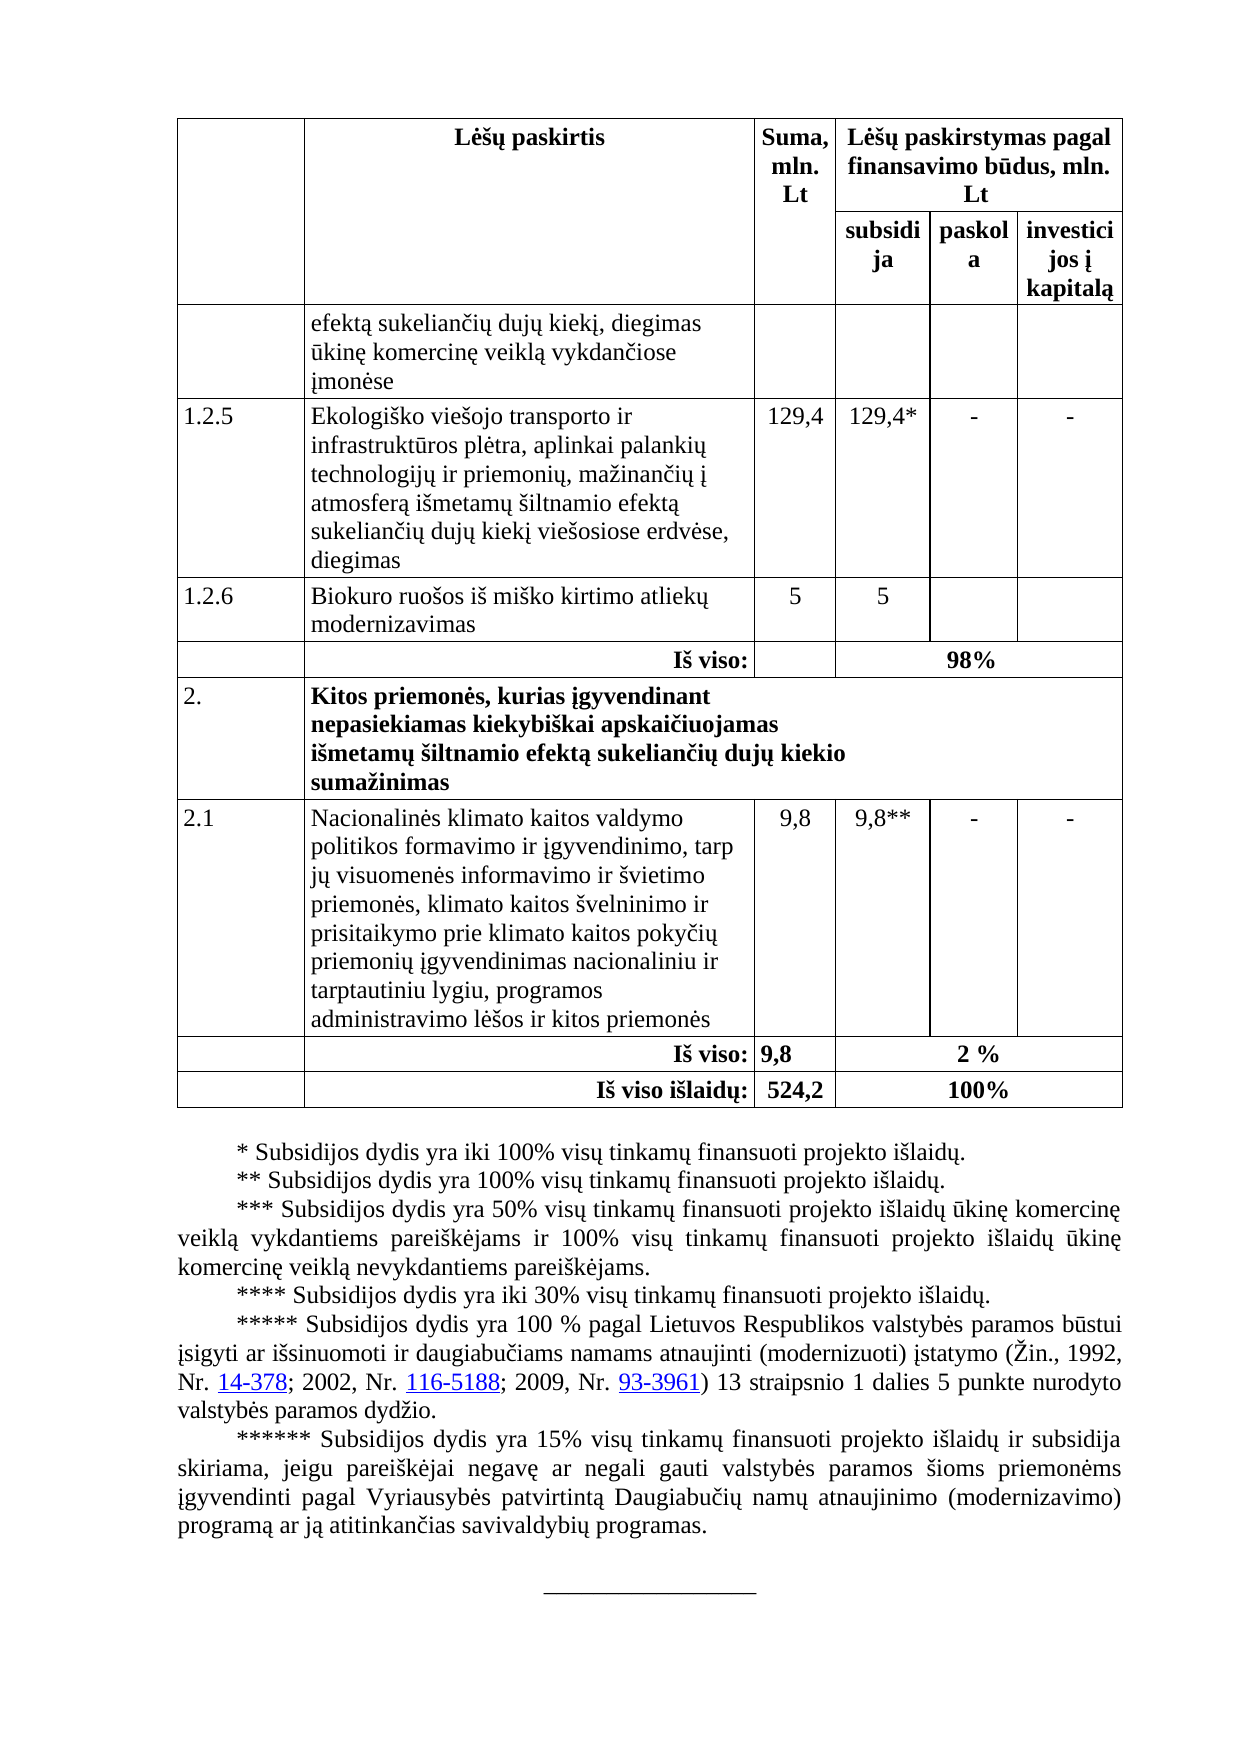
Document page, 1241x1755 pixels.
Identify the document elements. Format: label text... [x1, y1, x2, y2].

table_cell Ekologiško viešojo transporto ir infrastruktūros plėtra, aplinkai palankių technologijų ir priemonių, mažinančių į atmosferą išmetamų šiltnamio efektą sukeliančių dujų kiekį viešosiose erdvėse, diegimas [305, 399, 754, 577]
table_cell 100% [930, 1072, 1027, 1107]
text **** Subsidijos dydis yra iki 30% visų tinkamų finansuoti projekto išlaidų. [177, 1280, 1122, 1309]
table_cell [1027, 1072, 1122, 1107]
text ***** Subsidijos dydis yra 100 % pagal Lietuvos Respublikos valstybės paramos būstui įsigyti ar išsinuomoti ir daugiabučiams namams atnaujinti (modernizuoti) įstatymo (Žin., 1992, Nr. 14-378; 2002, Nr. 116-5188; 2009, Nr. 93-3961) 13 straipsnio 1 dalies 5 punkte nurodyto valstybės paramos dydžio. [177, 1309, 1122, 1424]
table_cell [755, 305, 835, 397]
table_cell 1.2.5 [178, 399, 304, 577]
table_cell [836, 1037, 930, 1071]
table_header Lėšų paskirstymas pagal finansavimo būdus, mln. Lt [836, 119, 1122, 211]
table_cell 2. [178, 678, 304, 799]
table_cell [1013, 642, 1122, 677]
table_cell - [1018, 399, 1122, 577]
table_cell [836, 1072, 930, 1107]
text _________________ [177, 1568, 1122, 1597]
table_cell 5 [836, 578, 929, 641]
table_cell Iš viso išlaidų: [305, 1072, 754, 1107]
table_cell - [931, 800, 1017, 1036]
table_cell Biokuro ruošos iš miško kirtimo atliekų modernizavimas [305, 578, 754, 641]
table_cell efektą sukeliančių dujų kiekį, diegimas ūkinę komercinę veiklą vykdančiose įmonėse [305, 305, 754, 397]
table_cell 9,8 [755, 1037, 835, 1071]
table_cell [1013, 678, 1122, 799]
table_cell investicijos į kapitalą [1018, 212, 1122, 304]
table_cell 5 [755, 578, 835, 641]
table_cell Kitos priemonės, kurias įgyvendinant nepasiekiamas kiekybiškai apskaičiuojamas išmetamų šiltnamio efektą sukeliančių dujų kiekio sumažinimas [305, 678, 864, 799]
text * Subsidijos dydis yra iki 100% visų tinkamų finansuoti projekto išlaidų. [177, 1137, 1122, 1165]
table_cell 2.1 [178, 800, 304, 1036]
table_header Lėšų paskirtis [305, 119, 754, 304]
table_cell paskola [931, 212, 1017, 304]
table_cell - [931, 305, 1017, 397]
table_cell - [1018, 800, 1122, 1036]
table_cell 9,8 [755, 800, 835, 1036]
table_cell subsidija [836, 212, 929, 304]
table_cell - [836, 305, 929, 397]
text *** Subsidijos dydis yra 50% visų tinkamų finansuoti projekto išlaidų ūkinę komercinę veiklą vykdantiems pareiškėjams ir 100% visų tinkamų finansuoti projekto išlaidų ūkinę komercinę veiklą nevykdantiems pareiškėjams. [177, 1194, 1122, 1280]
table_cell [931, 578, 1017, 641]
table_cell [1018, 305, 1122, 397]
table_cell Iš viso: [305, 1037, 754, 1071]
table_cell [1027, 1037, 1122, 1071]
table_cell [178, 642, 304, 677]
table_cell [930, 678, 1013, 799]
table_cell Iš viso: [305, 642, 754, 677]
table_cell 9,8** [836, 800, 929, 1036]
table_cell [890, 678, 930, 799]
table_cell - [931, 399, 1017, 577]
table_cell 129,4* [836, 399, 929, 577]
text ****** subsidijos dydis yra 15% visų tinkamų finansuoti projekto išlaidų ir subsidija skiriama, jeigu pareiškėjai negavę ar negali gauti valstybės paramos šioms priemonėms įgyvendinti pagal Vyriausybės patvirtintą Daugiabučių namų atnaujinimo (modernizavimo) programą ar ją atitinkančias savivaldybių programas. [177, 1424, 1122, 1539]
table_cell [178, 305, 304, 397]
table_cell [755, 642, 835, 677]
table_cell [836, 642, 930, 677]
table_cell [178, 1072, 304, 1107]
table_header Suma, mln. Lt [755, 119, 835, 304]
table_cell 129,4 [755, 399, 835, 577]
table_cell 524,2 [755, 1072, 835, 1107]
table_header [178, 119, 304, 304]
text ** Subsidijos dydis yra 100% visų tinkamų finansuoti projekto išlaidų. [177, 1165, 1122, 1194]
table_cell Nacionalinės klimato kaitos valdymo politikos formavimo ir įgyvendinimo, tarp jų visuomenės informavimo ir švietimo priemonės, klimato kaitos švelninimo ir prisitaikymo prie klimato kaitos pokyčių priemonių įgyvendinimas nacionaliniu ir tarptautiniu lygiu, programos administravimo lėšos ir kitos priemonės [305, 800, 754, 1036]
table_cell 2 % [930, 1037, 1027, 1071]
table_cell 98% [930, 642, 1013, 677]
table_cell 1.2.6 [178, 578, 304, 641]
table_cell [1018, 578, 1122, 641]
table_cell [178, 1037, 304, 1071]
table_cell [865, 678, 890, 799]
